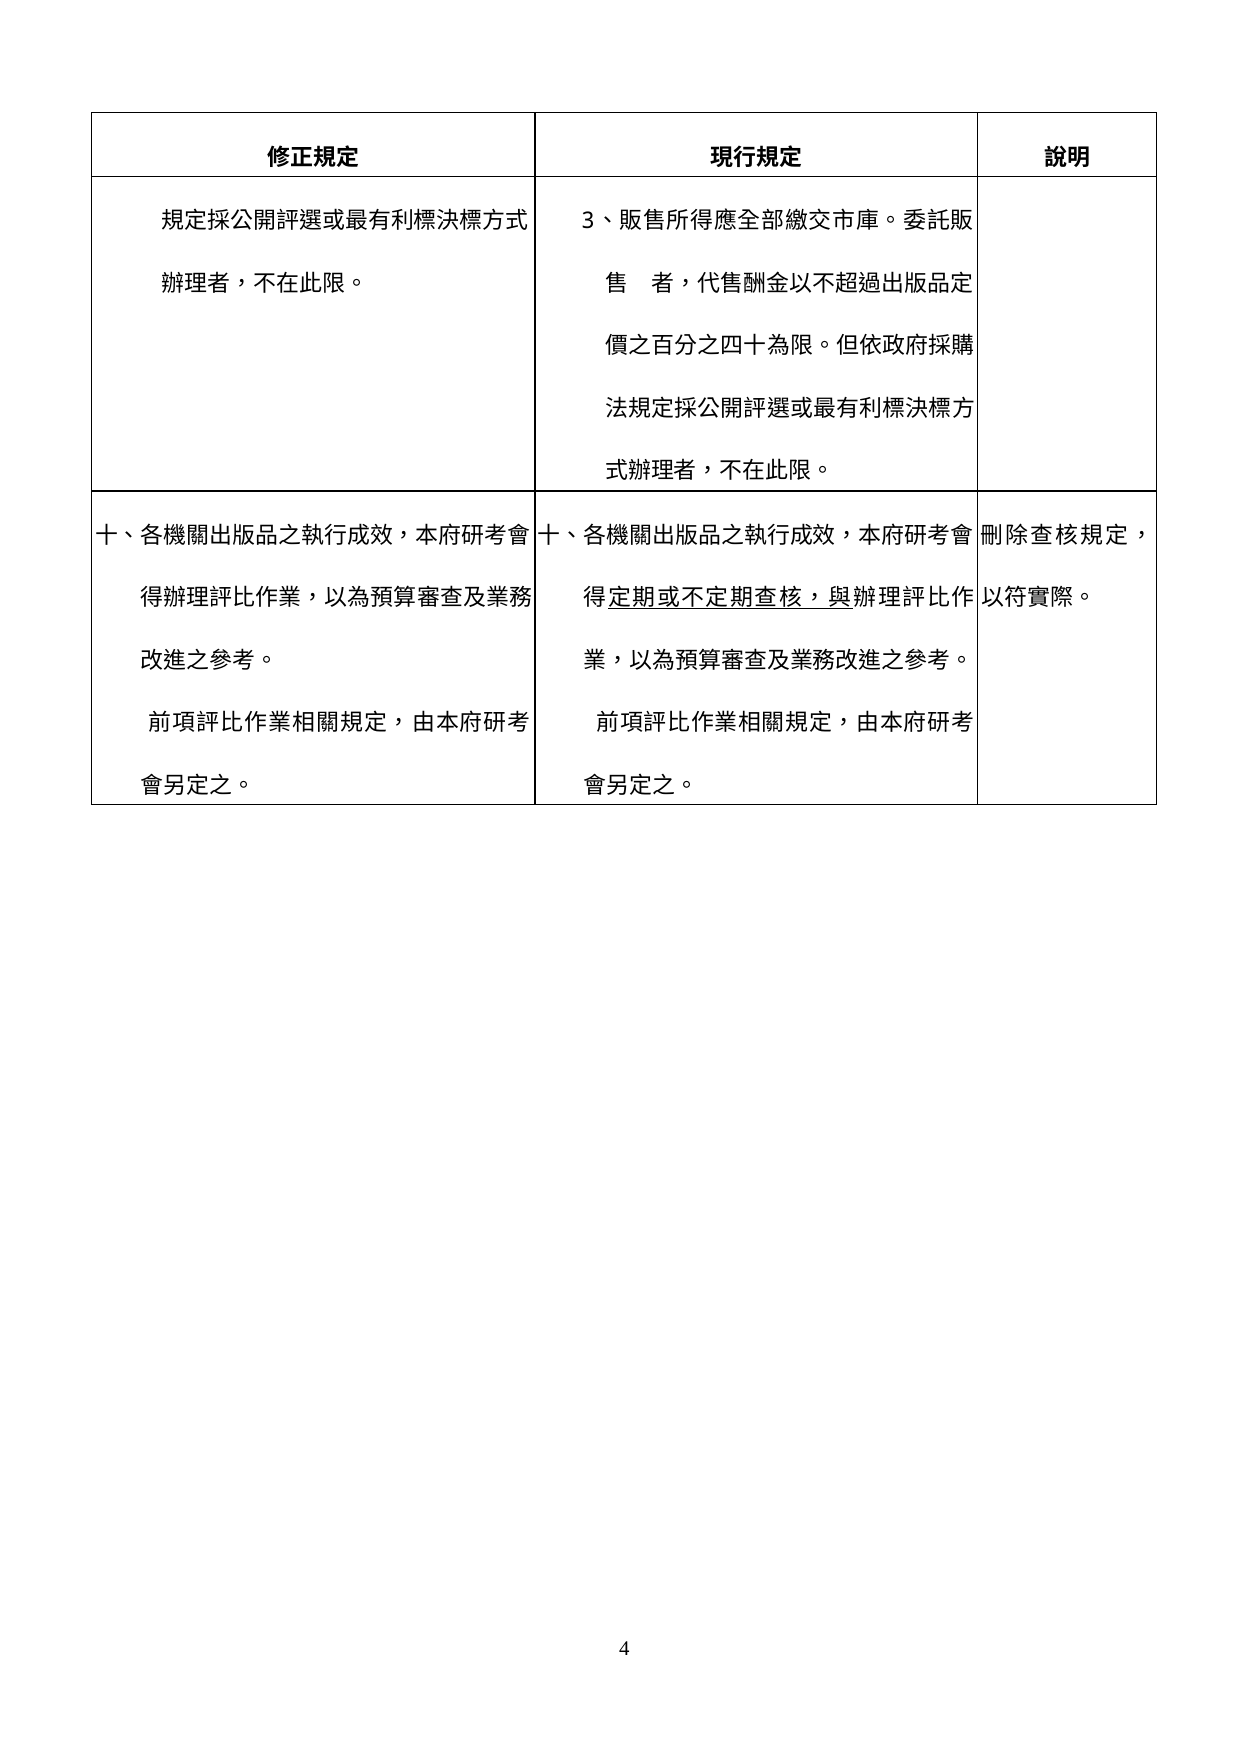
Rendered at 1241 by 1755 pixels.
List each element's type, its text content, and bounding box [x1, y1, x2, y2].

table_cell 3、販售所得應全部繳交市庫。委託販售 者，代售酬金以不超過出版品定價之百分之四十為限。但依政府採購法規定採公開評選或最有利標決標方式辦理者，不在此限。 [536, 177, 977, 490]
table_cell 規定採公開評選或最有利標決標方式辦理者，不在此限。 [92, 177, 534, 490]
table_header 修正規定 [92, 113, 534, 176]
table_header 說明 [978, 113, 1156, 176]
table_cell 十、各機關出版品之執行成效，本府研考會得定期或不定期查核，與辦理評比作業，以為預算審查及業務改進之參考。 前項評比作業相關規定，由本府研考會另定之。 [536, 492, 977, 804]
table_cell [978, 177, 1156, 490]
table_header 現行規定 [536, 113, 977, 176]
table_cell 十、各機關出版品之執行成效，本府研考會得辦理評比作業，以為預算審查及業務改進之參考。 前項評比作業相關規定，由本府研考會另定之。 [92, 492, 534, 804]
table_cell 刪除查核規定，以符實際。 [978, 492, 1156, 804]
